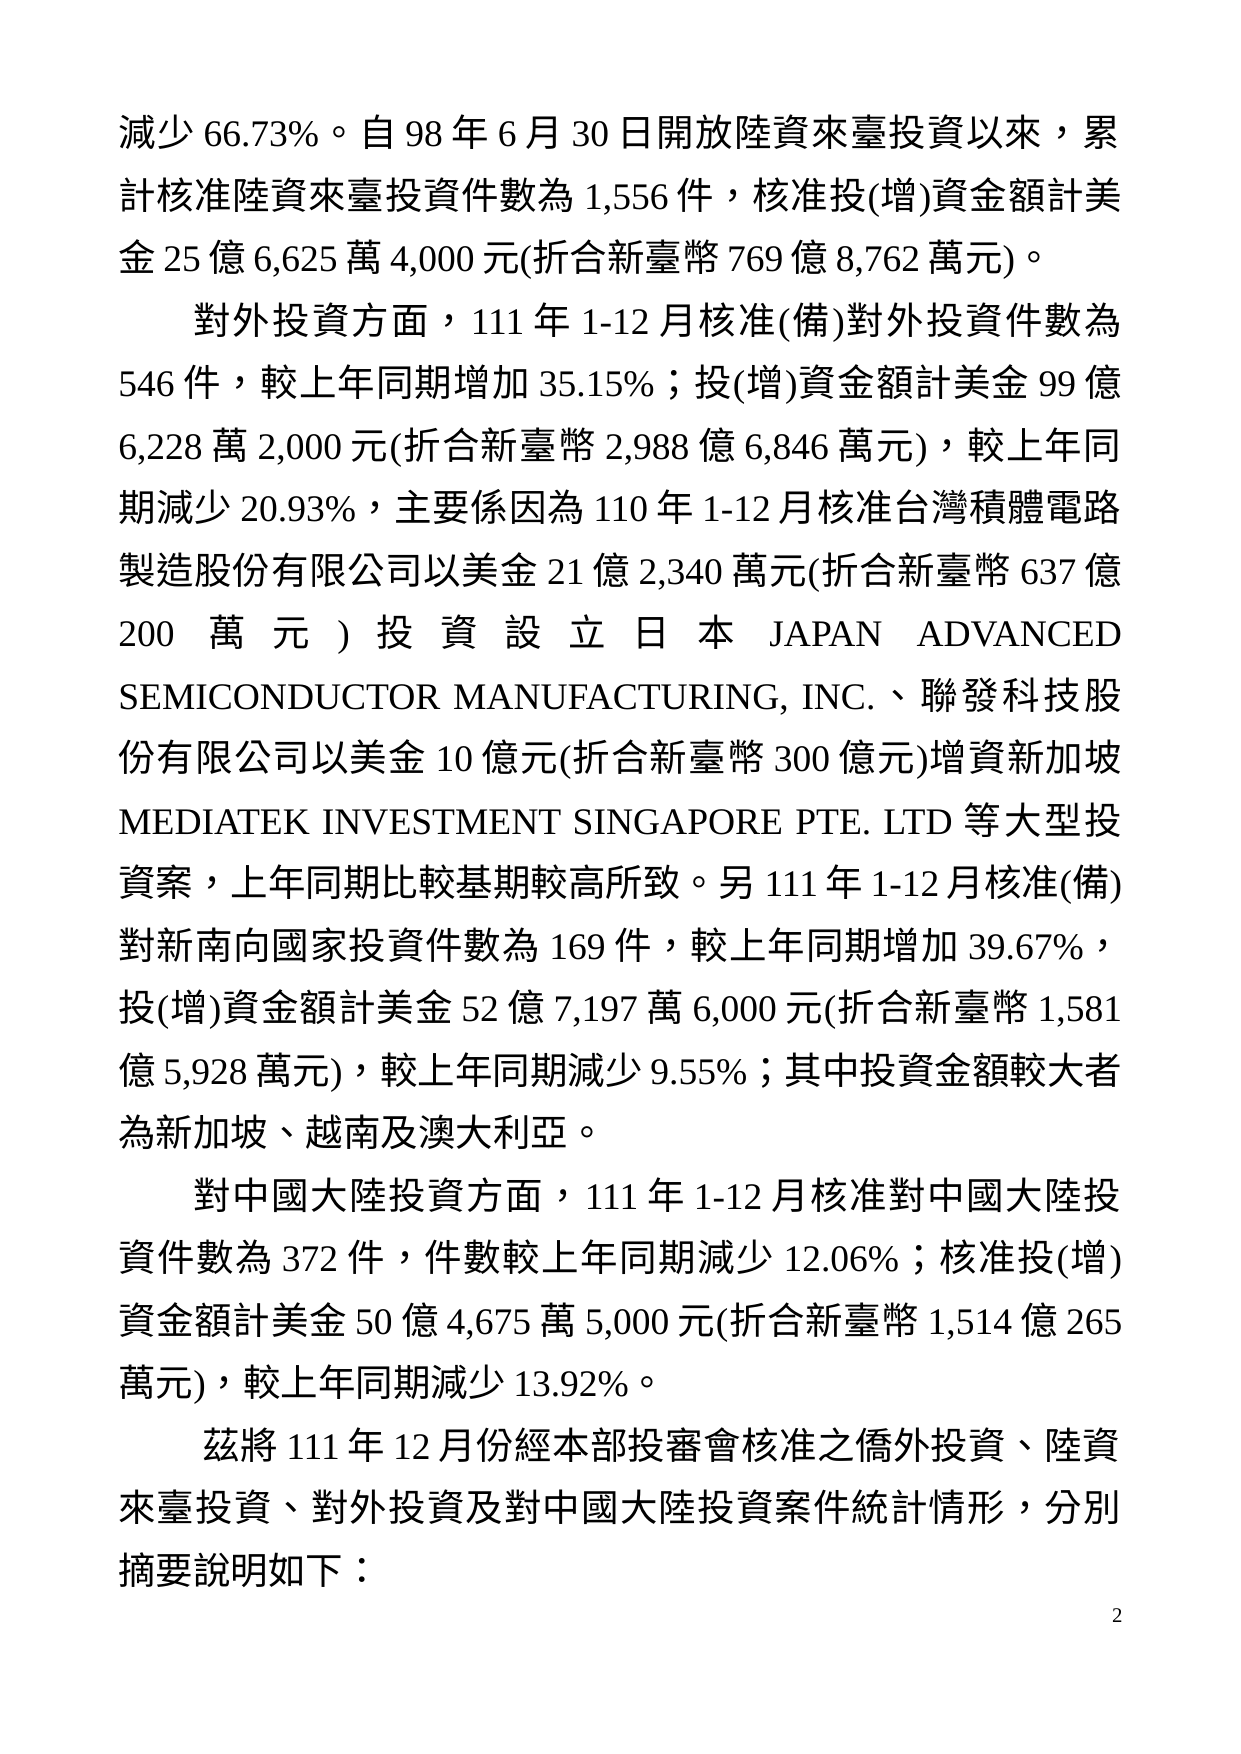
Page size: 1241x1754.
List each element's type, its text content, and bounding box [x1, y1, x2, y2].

text 對外投資方面，111年1-12月核准(備)對外投資件數為546件，較上年同期增加35.15%；投(增)資金額計美金99億6,228萬2,000元(折合新臺幣2,988億6,846萬元)，較上年同期減少20.93%，主要係因為110年1-12月核准台灣積體電路製造股份有限公司以美金21億2,340萬元(折合新臺幣637億200萬元)投資設立日本JAPAN ADVANCED SEMICONDUCTOR MANUFACTURING, INC.、聯發科技股份有限公司以美金10億元(折合新臺幣300億元)增資新加坡MEDIATEK INVESTMENT SINGAPORE PTE. LTD等大型投資案，上年同期比較基期較高所致。另111年1-12月核准(備)對新南向國家投資件數為169件，較上年同期增加39.67%，投(增)資金額計美金52億7,197萬6,000元(折合新臺幣1,581億5,928萬元)，較上年同期減少9.55%；其中投資金額較大者為新加坡、越南及澳大利亞。 [118, 276, 1122, 1151]
text 減少66.73%。自98年6月30日開放陸資來臺投資以來，累計核准陸資來臺投資件數為1,556件，核准投(增)資金額計美金25億6,625萬4,000元(折合新臺幣769億8,762萬元)。 [118, 89, 1122, 276]
text 對中國大陸投資方面，111年1-12月核准對中國大陸投資件數為372件，件數較上年同期減少12.06%；核准投(增)資金額計美金50億4,675萬5,000元(折合新臺幣1,514億265萬元)，較上年同期減少13.92%。 [118, 1151, 1122, 1401]
text 茲將111年12月份經本部投審會核准之僑外投資、陸資來臺投資、對外投資及對中國大陸投資案件統計情形，分別摘要說明如下： [118, 1401, 1122, 1589]
